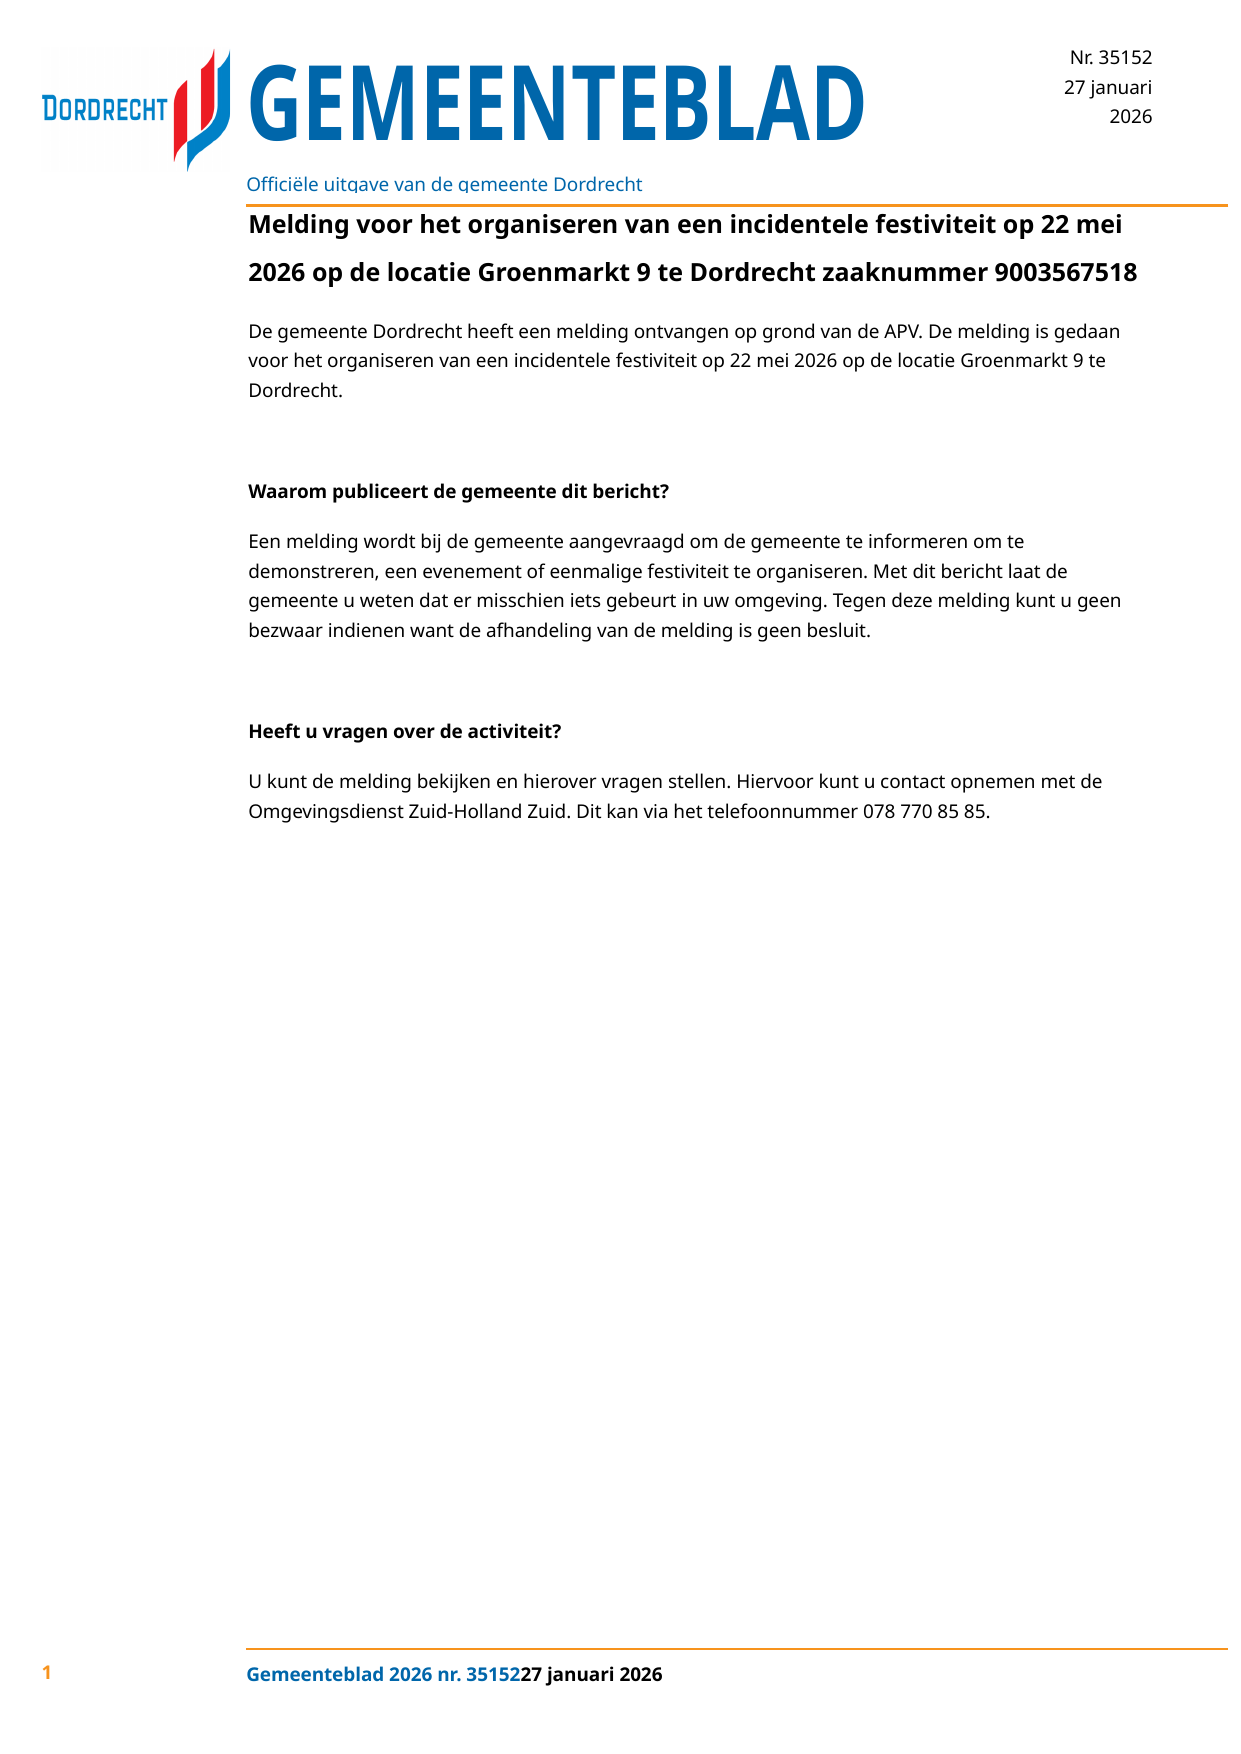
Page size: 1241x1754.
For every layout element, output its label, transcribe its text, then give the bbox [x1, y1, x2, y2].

text Heeft u vragen over de activiteit? [248, 718, 1152, 744]
picture [41, 47, 231, 172]
text U kunt de melding bekijken en hierover vragen stellen. Hiervoor kunt u contact opnemen met de Omgevingsdienst Zuid-Holland Zuid. Dit kan via het telefoonnummer 078 770 85 85. [248, 768, 1152, 824]
text De gemeente Dordrecht heeft een melding ontvangen op grond van de APV. De melding is gedaan voor het organiseren van een incidentele festiviteit op 22 mei 2026 op de locatie Groenmarkt 9 te Dordrecht. [248, 318, 1152, 403]
text Een melding wordt bij de gemeente aangevraagd om de gemeente te informeren om te demonstreren, een evenement of eenmalige festiviteit te organiseren. Met dit bericht laat de gemeente u weten dat er misschien iets gebeurt in uw omgeving. Tegen deze melding kunt u geen bezwaar indienen want de afhandeling van de melding is geen besluit. [248, 528, 1152, 643]
text Melding voor het organiseren van een incidentele festiviteit op 22 mei 2026 op de locatie Groenmarkt 9 te Dordrecht zaaknummer 9003567518 [248, 207, 1152, 288]
text Waarom publiceert de gemeente dit bericht? [248, 478, 1152, 504]
